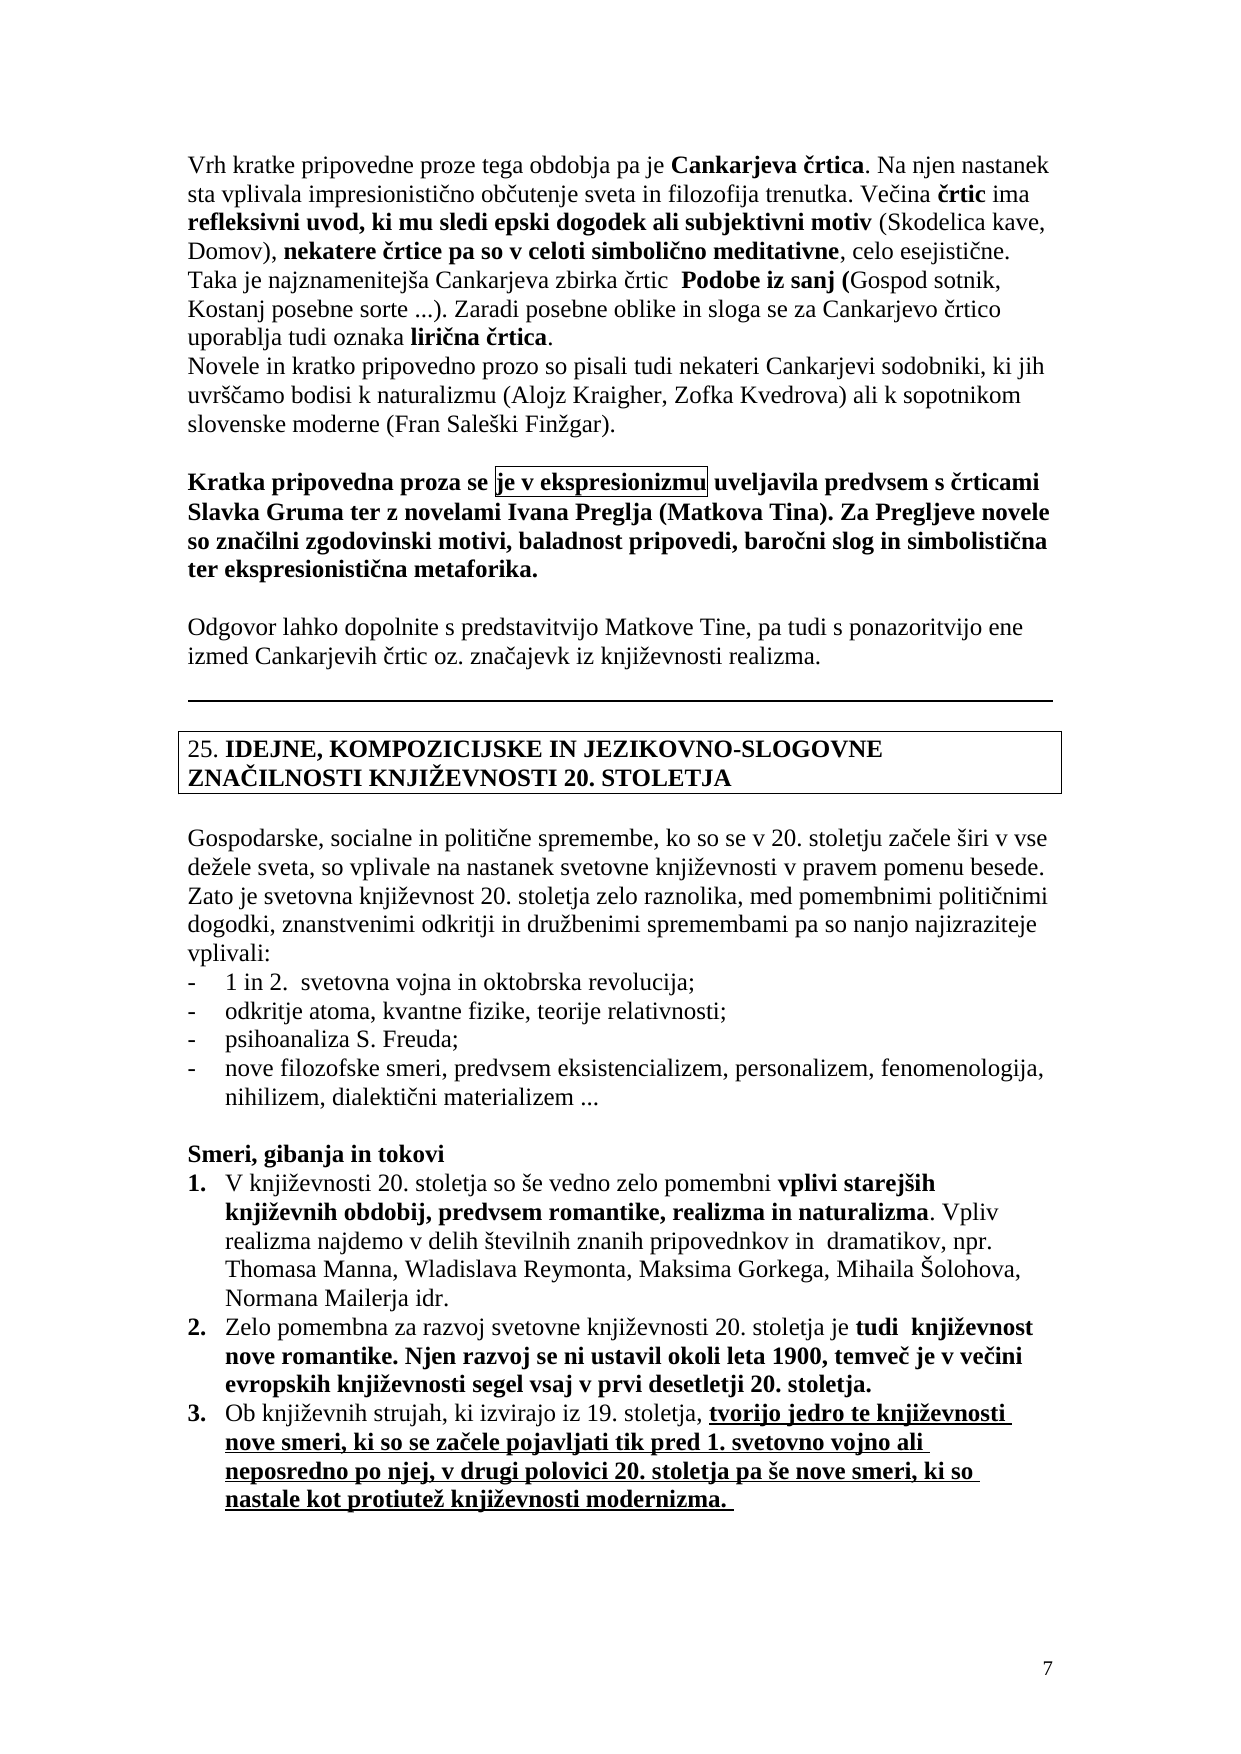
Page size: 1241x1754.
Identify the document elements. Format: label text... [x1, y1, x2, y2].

text Smeri, gibanja in tokovi [187, 1139, 1053, 1168]
list psihoanaliza S. Freuda; [187, 1024, 1053, 1053]
list Zelo pomembna za razvoj svetovne književnosti 20. stoletja je tudi književnost nove romantike. Njen razvoj se ni ustavil okoli leta 1900, temveč je v večini evropskih književnosti segel vsaj v prvi desetletji 20. stoletja. [187, 1312, 1053, 1398]
text Vrh kratke pripovedne proze tega obdobja pa je Cankarjeva črtica. Na njen nastanek sta vplivala impresionistično občutenje sveta in filozofija trenutka. Večina črtic ima refleksivni uvod, ki mu sledi epski dogodek ali subjektivni motiv (Skodelica kave, Domov), nekatere črtice pa so v celoti simbolično meditativne, celo esejistične. Taka je najznamenitejša Cankarjeva zbirka črtic Podobe iz sanj (Gospod sotnik, Kostanj posebne sorte ...). Zaradi posebne oblike in sloga se za Cankarjevo črtico uporablja tudi oznaka lirična črtica. [187, 150, 1053, 351]
text Gospodarske, socialne in politične spremembe, ko so se v 20. stoletju začele širi v vse dežele sveta, so vplivale na nastanek svetovne književnosti v pravem pomenu besede. [187, 823, 1053, 881]
text Kratka pripovedna proza se je v ekspresionizmu uveljavila predvsem s črticami Slavka Gruma ter z novelami Ivana Preglja (Matkova Tina). Za Pregljeve novele so značilni zgodovinski motivi, baladnost pripovedi, baročni slog in simbolistična ter ekspresionistična metaforika. [187, 466, 1053, 583]
text 25. IDEJNE, KOMPOZICIJSKE IN JEZIKOVNO-SLOGOVNE ZNAČILNOSTI KNJIŽEVNOSTI 20. STOLETJA [179, 732, 1061, 793]
text Odgovor lahko dopolnite s predstavitvijo Matkove Tine, pa tudi s ponazoritvijo ene izmed Cankarjevih črtic oz. značajevk iz književnosti realizma. [187, 612, 1053, 669]
list nove filozofske smeri, predvsem eksistencializem, personalizem, fenomenologija, nihilizem, dialektični materializem ... [187, 1053, 1053, 1111]
list V književnosti 20. stoletja so še vedno zelo pomembni vplivi starejših književnih obdobij, predvsem romantike, realizma in naturalizma. Vpliv realizma najdemo v delih številnih znanih pripovednkov in dramatikov, npr. Thomasa Manna, Wladislava Reymonta, Maksima Gorkega, Mihaila Šolohova, Normana Mailerja idr. [187, 1168, 1053, 1312]
list 1 in 2. svetovna vojna in oktobrska revolucija; [187, 967, 1053, 996]
text Novele in kratko pripovedno prozo so pisali tudi nekateri Cankarjevi sodobniki, ki jih uvrščamo bodisi k naturalizmu (Alojz Kraigher, Zofka Kvedrova) ali k sopotnikom slovenske moderne (Fran Saleški Finžgar). [187, 351, 1053, 437]
text Zato je svetovna književnost 20. stoletja zelo raznolika, med pomembnimi političnimi dogodki, znanstvenimi odkritji in družbenimi spremembami pa so nanjo najizraziteje vplivali: [187, 881, 1053, 967]
list Ob književnih strujah, ki izvirajo iz 19. stoletja, tvorijo jedro te književnosti nove smeri, ki so se začele pojavljati tik pred 1. svetovno vojno ali neposredno po njej, v drugi polovici 20. stoletja pa še nove smeri, ki so nastale kot protiutež književnosti modernizma. [187, 1398, 1053, 1513]
list odkritje atoma, kvantne fizike, teorije relativnosti; [187, 996, 1053, 1024]
